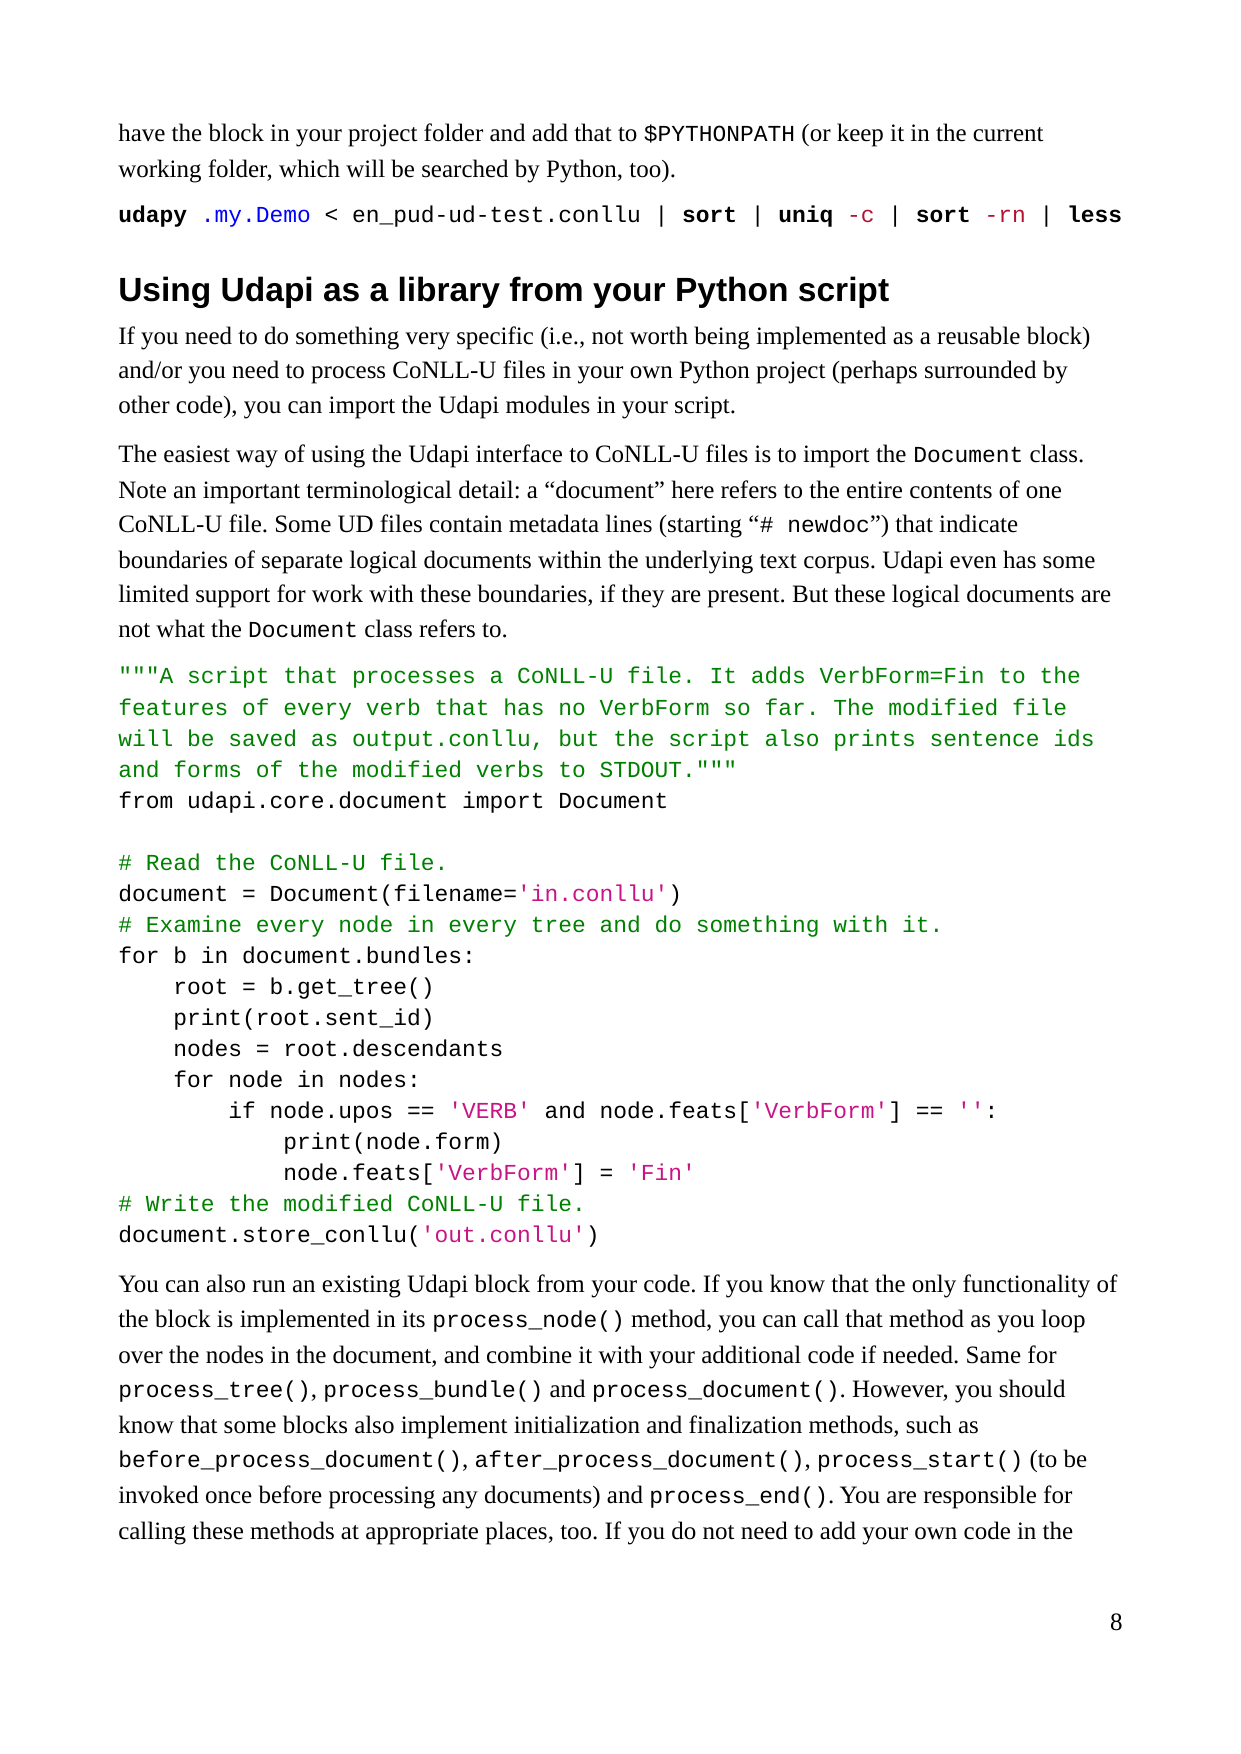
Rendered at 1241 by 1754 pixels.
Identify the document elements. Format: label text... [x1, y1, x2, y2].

text have the block in your project folder and add that to $PYTHONPATH (or keep it in the current working folder, which will be searched by Python, too). [118, 118, 1122, 183]
text The easiest way of using the Udapi interface to CoNLL-U files is to import the Document class. Note an important terminological detail: a “document” here refers to the entire contents of one CoNLL-U file. Some UD files contain metadata lines (starting “# newdoc”) that indicate boundaries of separate logical documents within the underlying text corpus. Udapi even has some limited support for work with these boundaries, if they are present. But these logical documents are not what the Document class refers to. [118, 439, 1122, 644]
text If you need to do something very specific (i.e., not worth being implemented as a reusable block) and/or you need to process CoNLL-U files in your own Python project (perhaps surrounded by other code), you can import the Udapi modules in your script. [118, 321, 1122, 418]
text You can also run an existing Udapi block from your code. If you know that the only functionality of the block is implemented in its process_node() method, you can call that method as you loop over the nodes in the document, and combine it with your additional code if needed. Same for process_tree(), process_bundle() and process_document(). However, you should know that some blocks also implement initialization and finalization methods, such as before_process_document(), after_process_document(), process_start() (to be invoked once before processing any documents) and process_end(). You are responsible for calling these methods at appropriate places, too. If you do not need to add your own code in the [118, 1269, 1122, 1545]
subtitle Using Udapi as a library from your Python script [118, 269, 1122, 308]
text udapy .my.Demo < en_pud-ud-test.conllu | sort | uniq -c | sort -rn | less [118, 203, 1122, 229]
text """A script that processes a CoNLL-U file. It adds VerbForm=Fin to the features of every verb that has no VerbForm so far. The modified file will be saved as output.conllu, but the script also prints sentence ids and forms of the modified verbs to STDOUT.""" from udapi.core.document import Document # Read the CoNLL-U file. document = Document(filename='in.conllu') # Examine every node in every tree and do something with it. for b in document.bundles: root = b.get_tree() print(root.sent_id) nodes = root.descendants for node in nodes: if node.upos == 'VERB' and node.feats['VerbForm'] == '': print(node.form) node.feats['VerbForm'] = 'Fin' # Write the modified CoNLL-U file. document.store_conllu('out.conllu') [118, 665, 1122, 1249]
